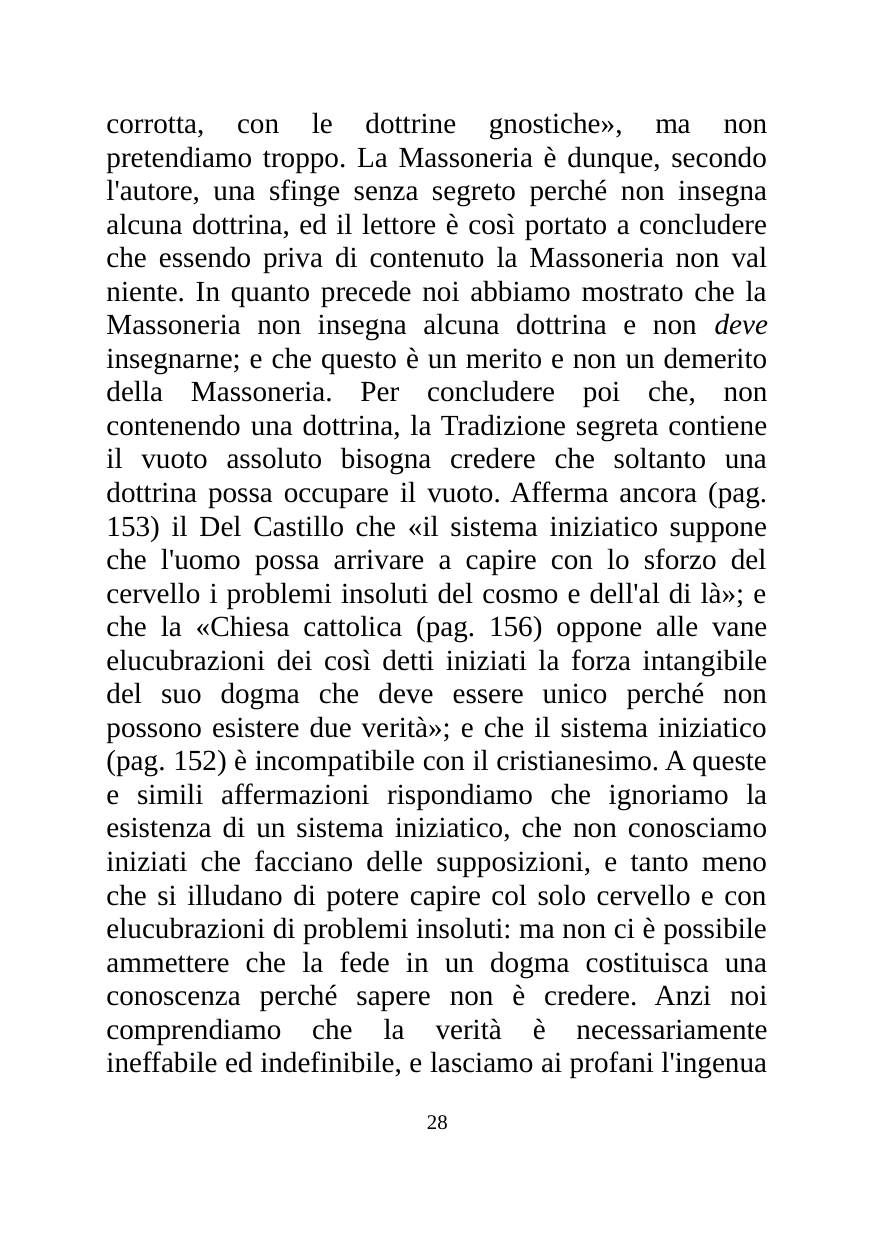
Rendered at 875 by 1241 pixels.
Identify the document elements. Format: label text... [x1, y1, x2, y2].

text corrotta, con le dottrine gnostiche», ma non pretendiamo troppo. La Massoneria è dunque, secondo l'autore, una sfinge senza segreto perché non insegna alcuna dottrina, ed il lettore è così portato a concludere che essendo priva di contenuto la Massoneria non val niente. In quanto precede noi abbiamo mostrato che la Massoneria non insegna alcuna dottrina e non deve insegnarne; e che questo è un merito e non un demerito della Massoneria. Per concludere poi che, non contenendo una dottrina, la Tradizione segreta contiene il vuoto assoluto bisogna credere che soltanto una dottrina possa occupare il vuoto. Afferma ancora (pag. 153) il Del Castillo che «il sistema iniziatico suppone che l'uomo possa arrivare a capire con lo sforzo del cervello i problemi insoluti del cosmo e dell'al di là»; e che la «Chiesa cattolica (pag. 156) oppone alle vane elucubrazioni dei così detti iniziati la forza intangibile del suo dogma che deve essere unico perché non possono esistere due verità»; e che il sistema iniziatico (pag. 152) è incompatibile con il cristianesimo. A queste e simili affermazioni rispondiamo che ignoriamo la esistenza di un sistema iniziatico, che non conosciamo iniziati che facciano delle supposizioni, e tanto meno che si illudano di potere capire col solo cervello e con elucubrazioni di problemi insoluti: ma non ci è possibile ammettere che la fede in un dogma costituisca una conoscenza perché sapere non è credere. Anzi noi comprendiamo che la verità è necessariamente ineffabile ed indefinibile, e lasciamo ai profani l'ingenua [106, 106, 768, 1079]
